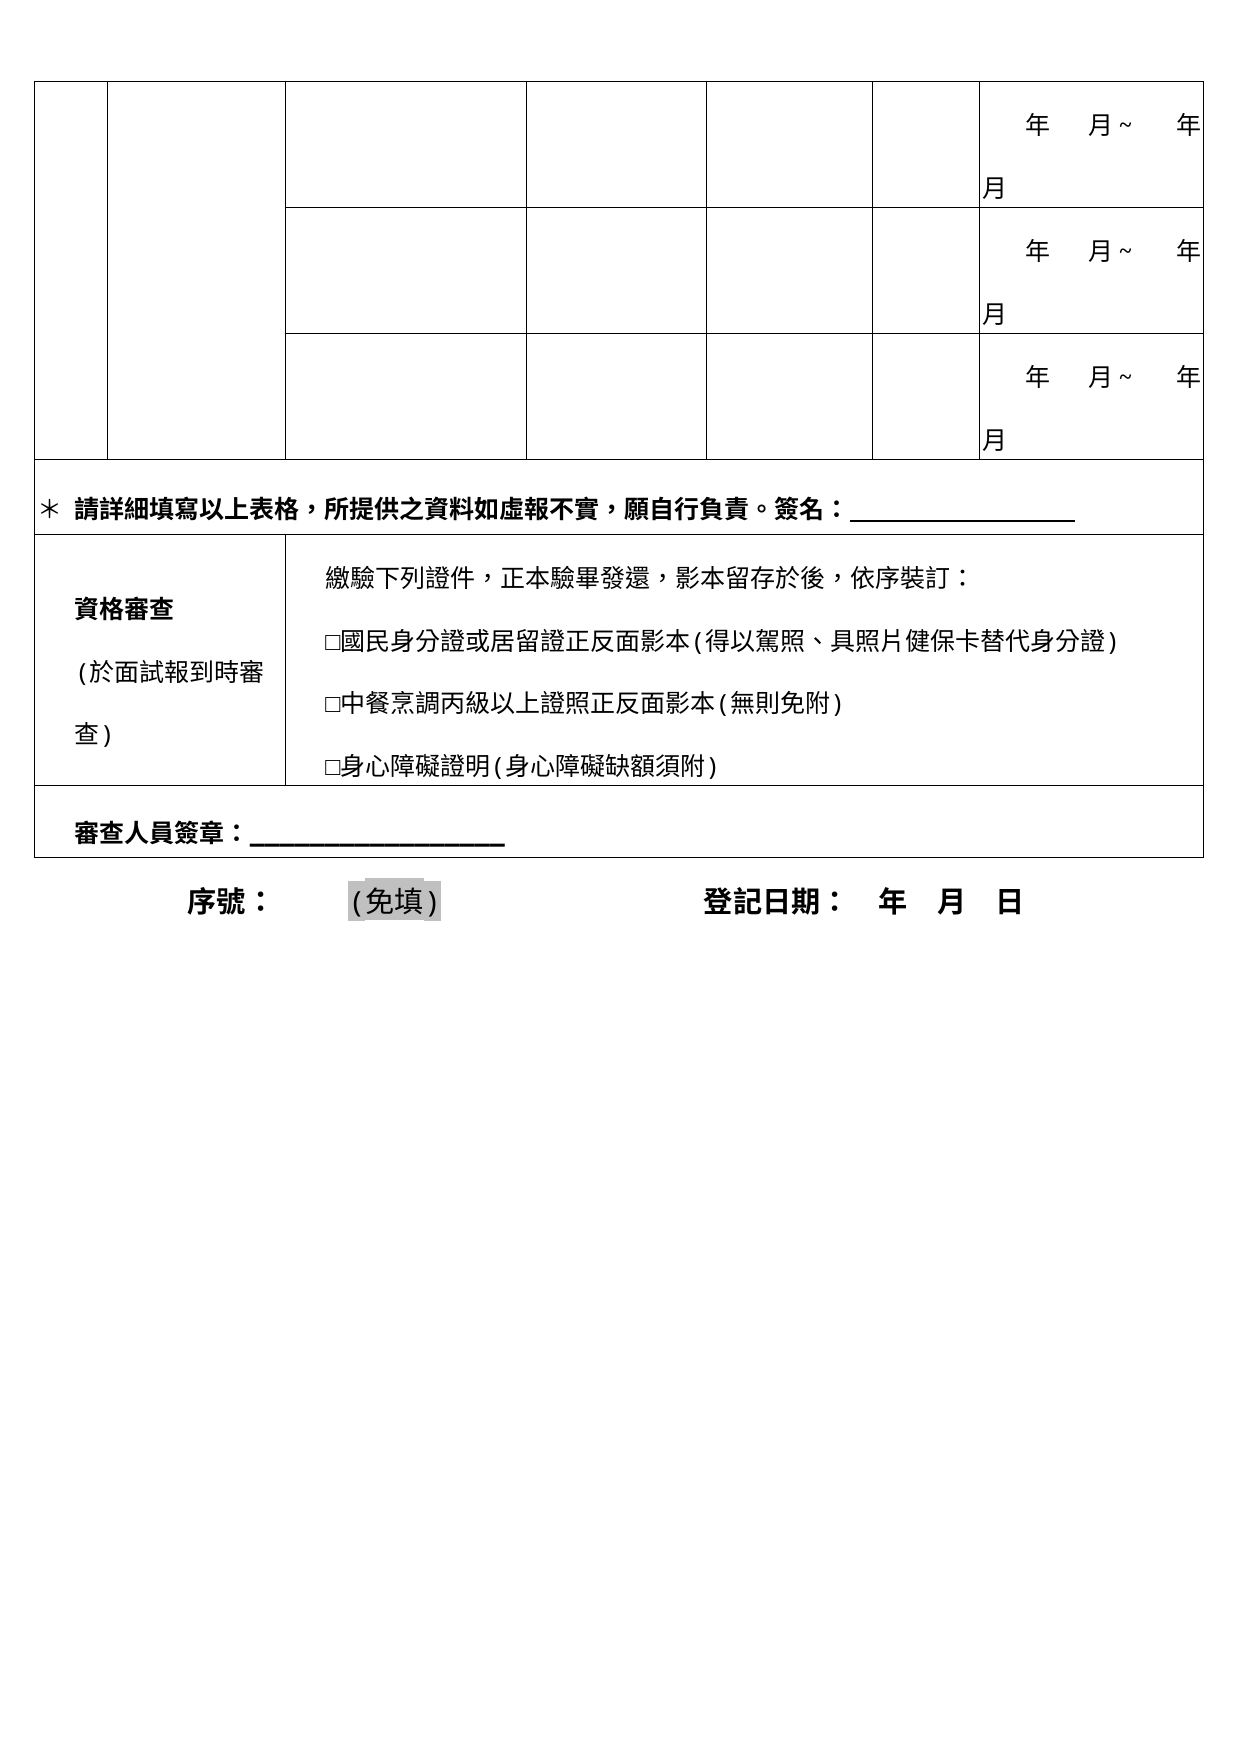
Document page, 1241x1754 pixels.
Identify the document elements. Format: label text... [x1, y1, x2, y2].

table_cell [873, 82, 979, 207]
table_cell [527, 82, 706, 207]
table_cell [286, 82, 526, 207]
table_cell [286, 208, 526, 333]
table_cell [108, 82, 285, 459]
table_cell [286, 334, 526, 459]
table_cell 年 月~ 年 月 [980, 82, 1203, 207]
text 序號： (免填) 登記日期： 年 月 日 [187, 858, 1053, 920]
table_cell [707, 82, 872, 207]
table_cell [707, 208, 872, 333]
table_cell 請詳細填寫以上表格，所提供之資料如虛報不實，願自行負責。簽名： [35, 460, 1203, 534]
table_cell [527, 334, 706, 459]
table_cell 年 月~ 年 月 [980, 334, 1203, 459]
table_cell 審查人員簽章：_________________ [35, 786, 1203, 857]
table_cell [35, 82, 107, 459]
table_cell [873, 334, 979, 459]
table_cell [527, 208, 706, 333]
table_cell 年 月~ 年 月 [980, 208, 1203, 333]
table_cell [873, 208, 979, 333]
table_cell [707, 334, 872, 459]
table_cell 資格審查 (於面試報到時審查) [35, 535, 285, 785]
table_cell 繳驗下列證件，正本驗畢發還，影本留存於後，依序裝訂： □國民身分證或居留證正反面影本(得以駕照、具照片健保卡替代身分證) □中餐烹調丙級以上證照正反面影本(無則免附) □身心障礙證明(身心障礙缺額須附) [286, 535, 1203, 785]
